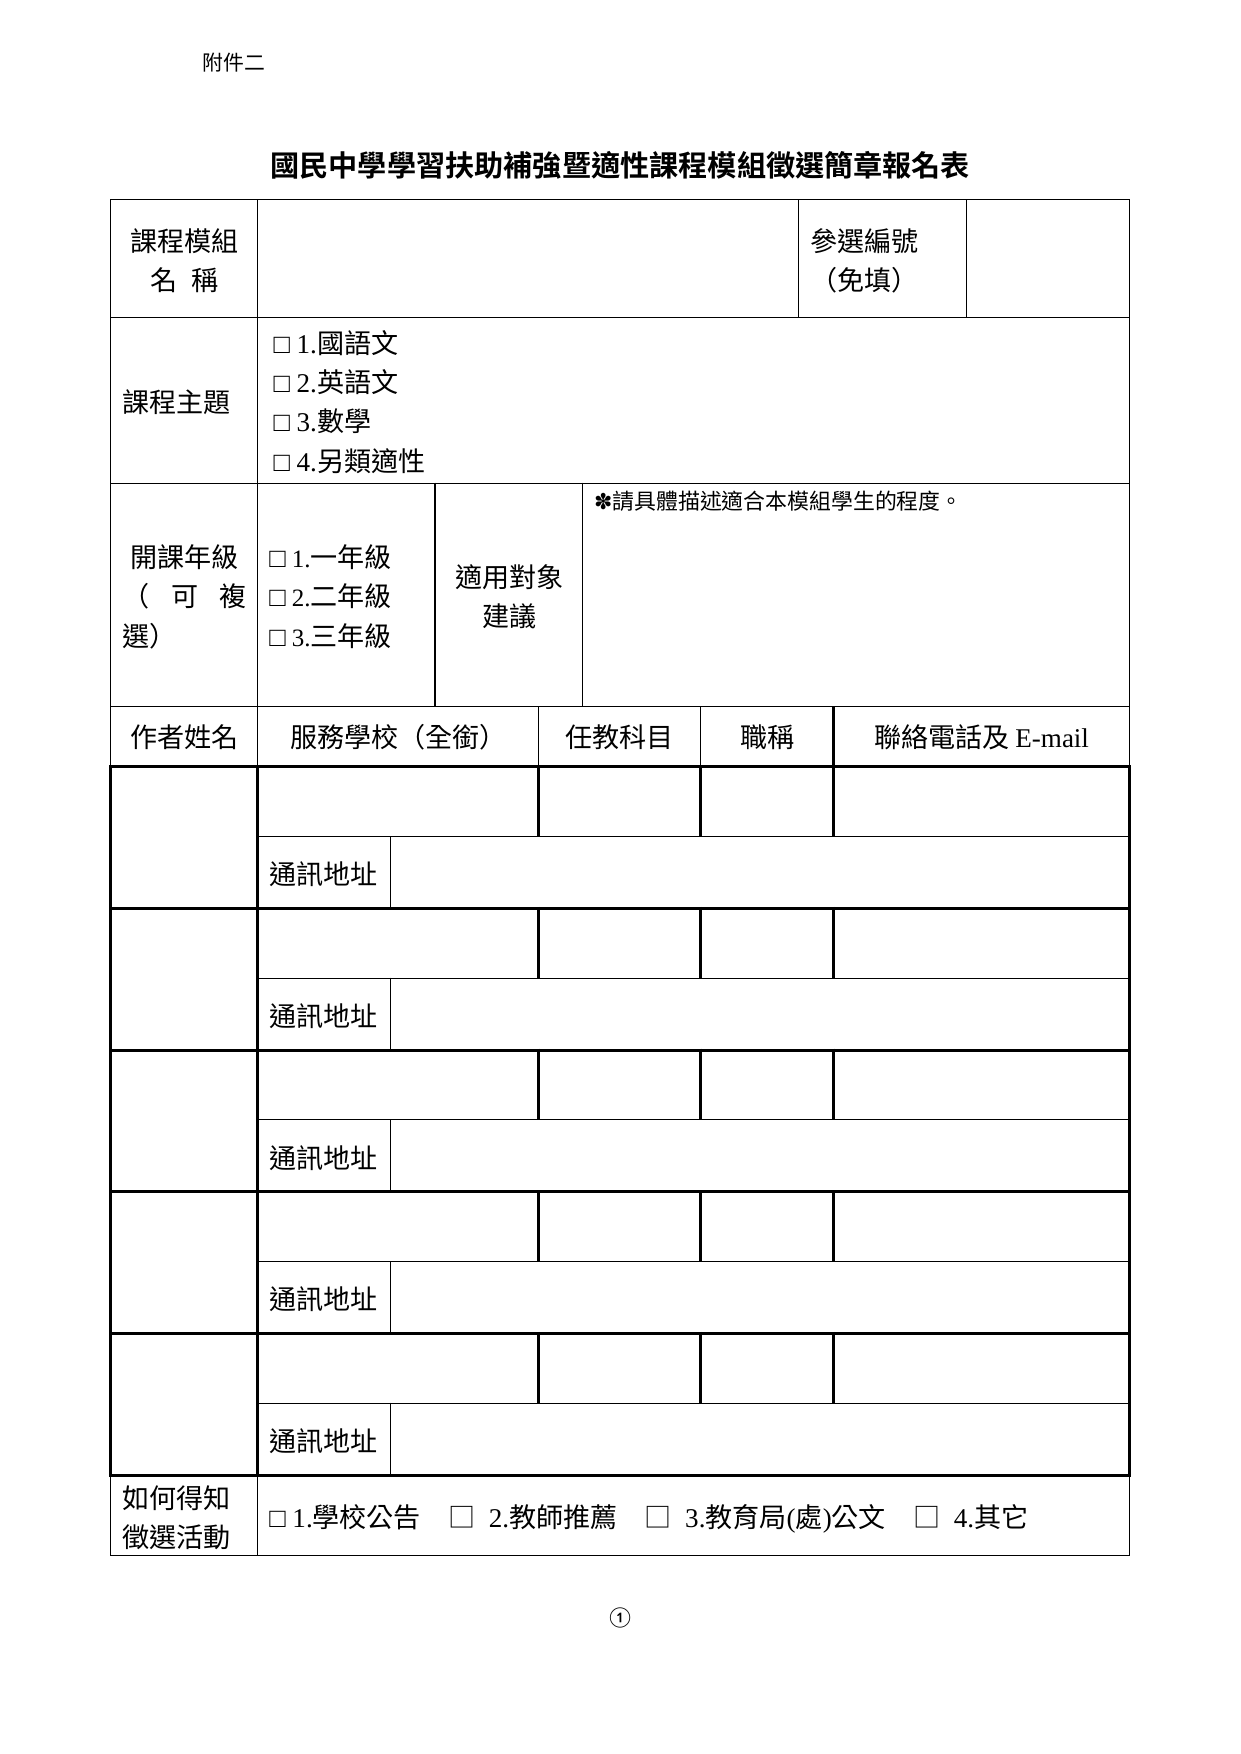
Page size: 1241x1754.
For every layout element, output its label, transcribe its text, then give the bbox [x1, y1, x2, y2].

table_cell [112, 910, 256, 1048]
table_cell [540, 1335, 699, 1403]
text 附件二 [202, 46, 284, 77]
table_cell [540, 1193, 699, 1261]
table_cell 服務學校（全銜） [258, 707, 538, 765]
table_cell [835, 1052, 1128, 1119]
table_cell 通訊地址 [259, 837, 390, 907]
text 國民中學學習扶助補強暨適性課程模組徵選簡章報名表 [187, 137, 1053, 187]
table_cell [702, 1193, 832, 1261]
table_cell 如何得知 徵選活動 [111, 1477, 257, 1555]
table_header [967, 200, 1129, 317]
table_cell [112, 1193, 256, 1332]
table_cell [259, 1335, 537, 1403]
table_cell [391, 1404, 1128, 1473]
table_cell [835, 910, 1128, 978]
table_cell [583, 515, 1129, 706]
table_cell 任教科目 [539, 707, 700, 765]
table_header 參選編號 （免填） [799, 200, 966, 317]
table_cell [702, 1335, 832, 1403]
table_cell □ 1.學校公告 □ 2.教師推薦 □ 3.教育局(處)公文 □ 4.其它 [258, 1477, 1129, 1555]
table_cell 作者姓名 [111, 707, 257, 765]
table_cell 聯絡電話及E-mail [835, 707, 1129, 765]
table_cell [540, 1052, 699, 1119]
table_cell 職稱 [701, 707, 832, 765]
table_cell ✽請具體描述適合本模組學生的程度。 [583, 484, 1129, 515]
table_cell [702, 1052, 832, 1119]
table_cell [540, 768, 699, 836]
table_cell [391, 1262, 1128, 1332]
table_cell 通訊地址 [259, 1120, 390, 1190]
table_cell [702, 768, 832, 836]
table_cell □ 1.一年級 □ 2.二年級 □ 3.三年級 [258, 484, 434, 706]
table_cell [835, 1335, 1128, 1403]
table_header [258, 200, 798, 317]
table_cell 通訊地址 [259, 979, 390, 1048]
table_cell [391, 979, 1128, 1048]
table_cell [112, 1052, 256, 1190]
table_cell [702, 910, 832, 978]
table_cell [259, 910, 537, 978]
table_cell □ 1.國語文 □ 2.英語文 □ 3.數學 □ 4.另類適性 [258, 318, 1129, 483]
table_cell 課程主題 [111, 318, 257, 483]
table_header 課程模組名 稱 [111, 200, 257, 317]
table_cell [391, 837, 1128, 907]
table_cell [835, 1193, 1128, 1261]
table_cell [259, 1193, 537, 1261]
table_cell 通訊地址 [259, 1262, 390, 1332]
table_cell 開課年級 （可複選） [111, 484, 257, 706]
table_cell [835, 768, 1128, 836]
table_cell 通訊地址 [259, 1404, 390, 1473]
text [187, 39, 299, 99]
table_cell [112, 768, 256, 907]
table_cell [259, 1052, 537, 1119]
table_cell [540, 910, 699, 978]
table_cell [112, 1335, 256, 1473]
table_cell 適用對象建議 [436, 484, 582, 706]
table_cell [391, 1120, 1128, 1190]
table_cell [259, 768, 537, 836]
